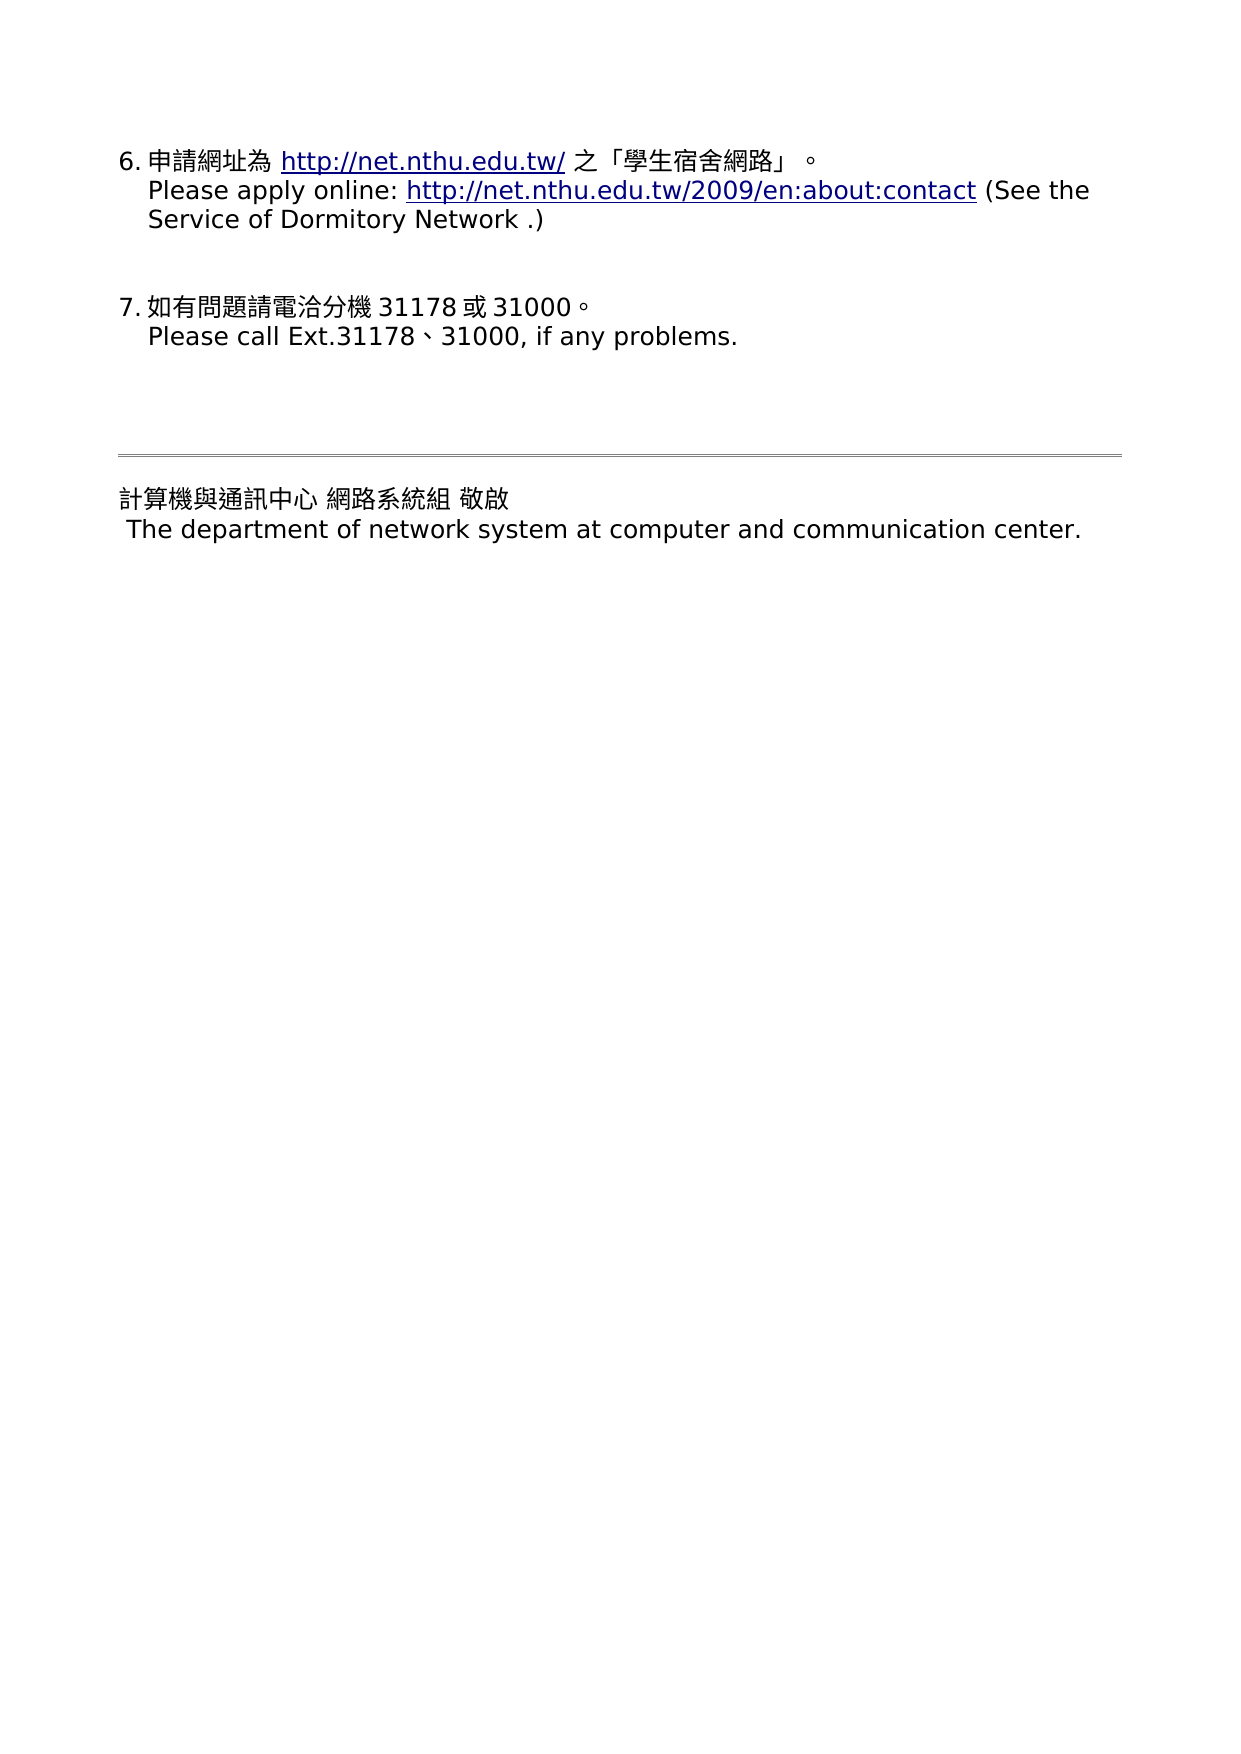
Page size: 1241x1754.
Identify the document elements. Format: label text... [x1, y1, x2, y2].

list [148, 118, 1122, 147]
list 如有問題請電洽分機31178或31000。 Please call Ext.31178、31000, if any problems. [118, 293, 1122, 410]
list 申請網址為 http://net.nthu.edu.tw/ 之「學生宿舍網路」。 Please apply online: http://net.nthu.edu.tw/2009/en:about:contact (See the Service of Dormitory Network .) [118, 147, 1122, 293]
text 計算機與通訊中心 網路系統組 敬啟 The department of network system at computer and communication center. [118, 486, 1122, 544]
